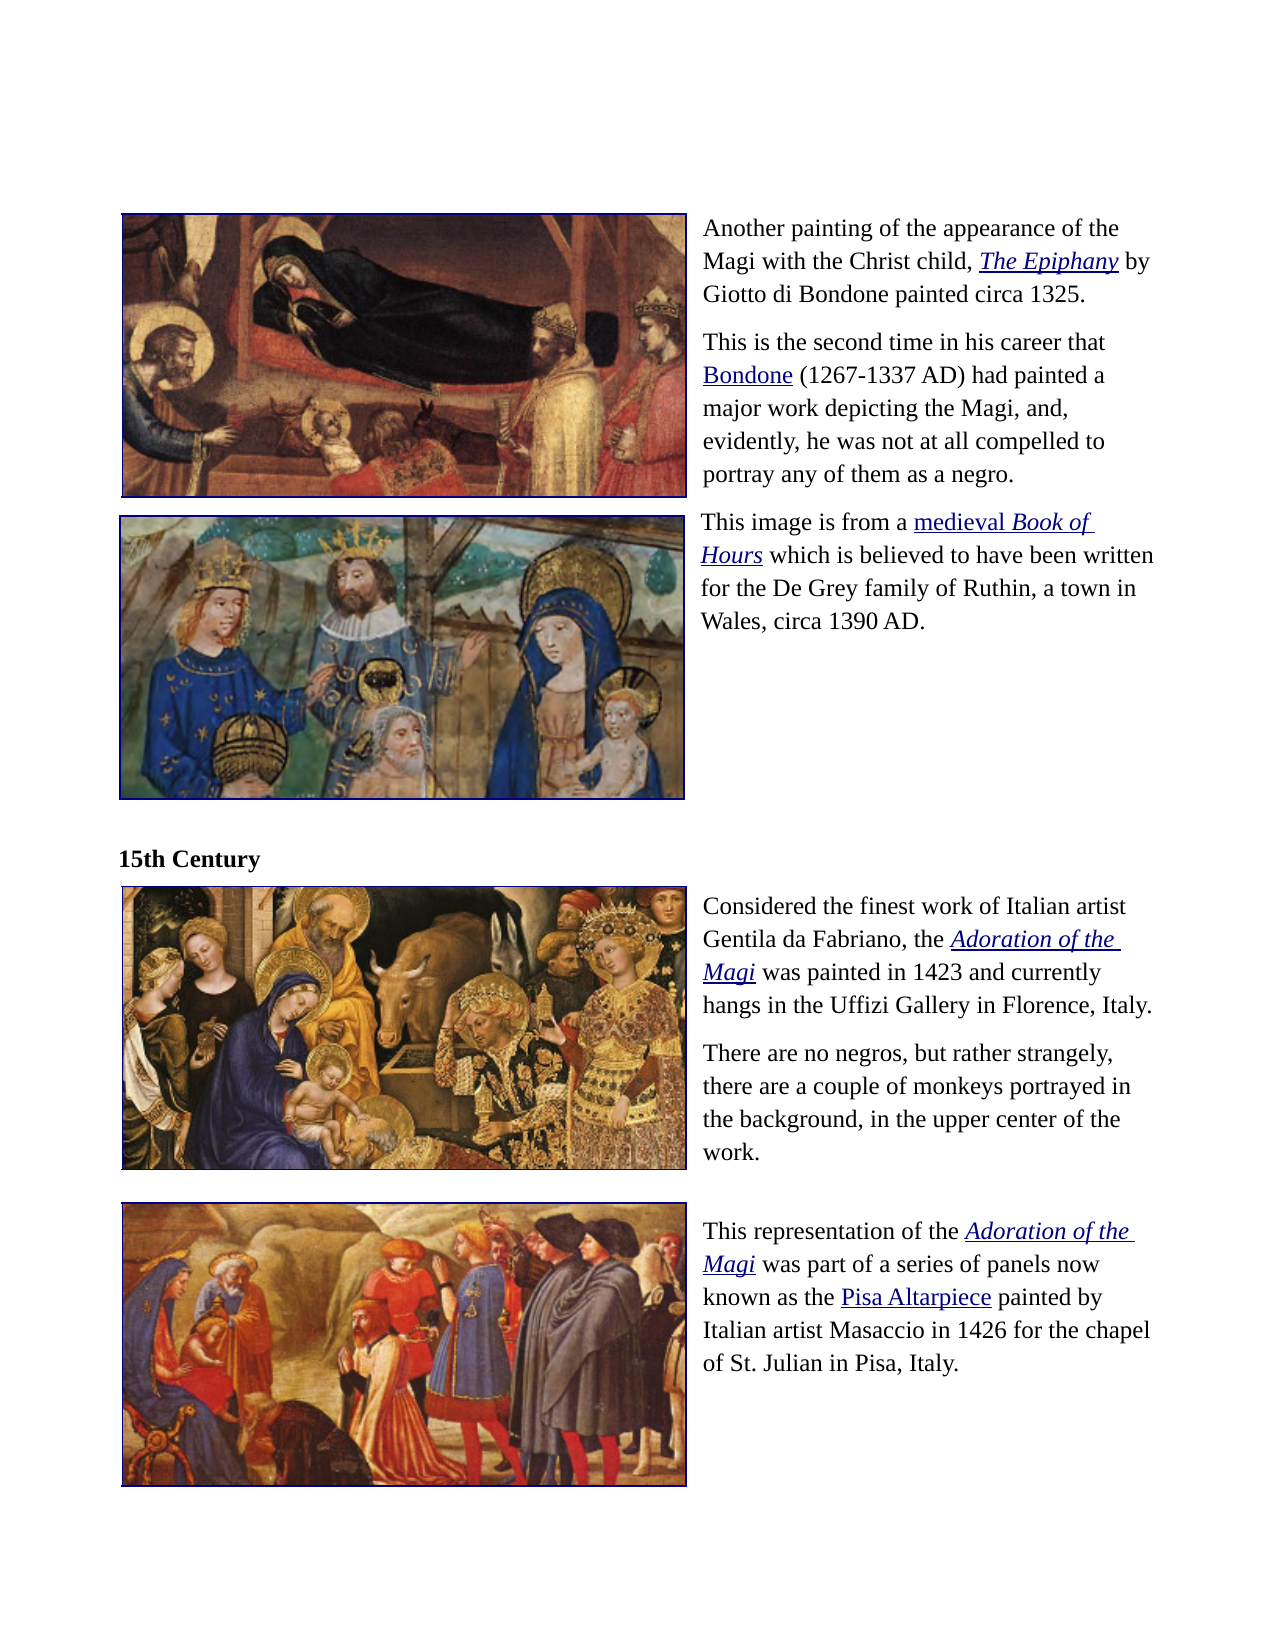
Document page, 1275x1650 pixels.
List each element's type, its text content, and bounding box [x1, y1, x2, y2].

text This representation of the Adoration of the Magi was part of a series of panels now known as the Pisa Altarpiece painted by Italian artist Masaccio in 1426 for the chapel of St. Julian in Pisa, Italy. [687, 1216, 1157, 1377]
picture [123, 1204, 685, 1485]
picture [123, 887, 685, 1169]
picture [121, 517, 683, 798]
text This is the second time in his career that Bondone (1267-1337 AD) had painted a major work depicting the Magi, and, evidently, he was not at all compelled to portray any of them as a negro. [687, 327, 1157, 488]
picture [123, 215, 685, 496]
text Considered the finest work of Italian artist Gentila da Fabriano, the Adoration of the Magi was painted in 1423 and currently hangs in the Uffizi Gallery in Florence, Italy. [687, 891, 1157, 1019]
text There are no negros, but rather strangely, there are a couple of monkeys portrayed in the background, in the upper center of the work. [687, 1038, 1157, 1166]
text 15th Century [118, 844, 1157, 872]
text This image is from a medieval Book of Hours which is believed to have been written for the De Grey family of Ruthin, a town in Wales, circa 1390 AD. [118, 507, 1157, 634]
text Another painting of the appearance of the Magi with the Christ child, The Epiphany by Giotto di Bondone painted circa 1325. [687, 213, 1157, 308]
